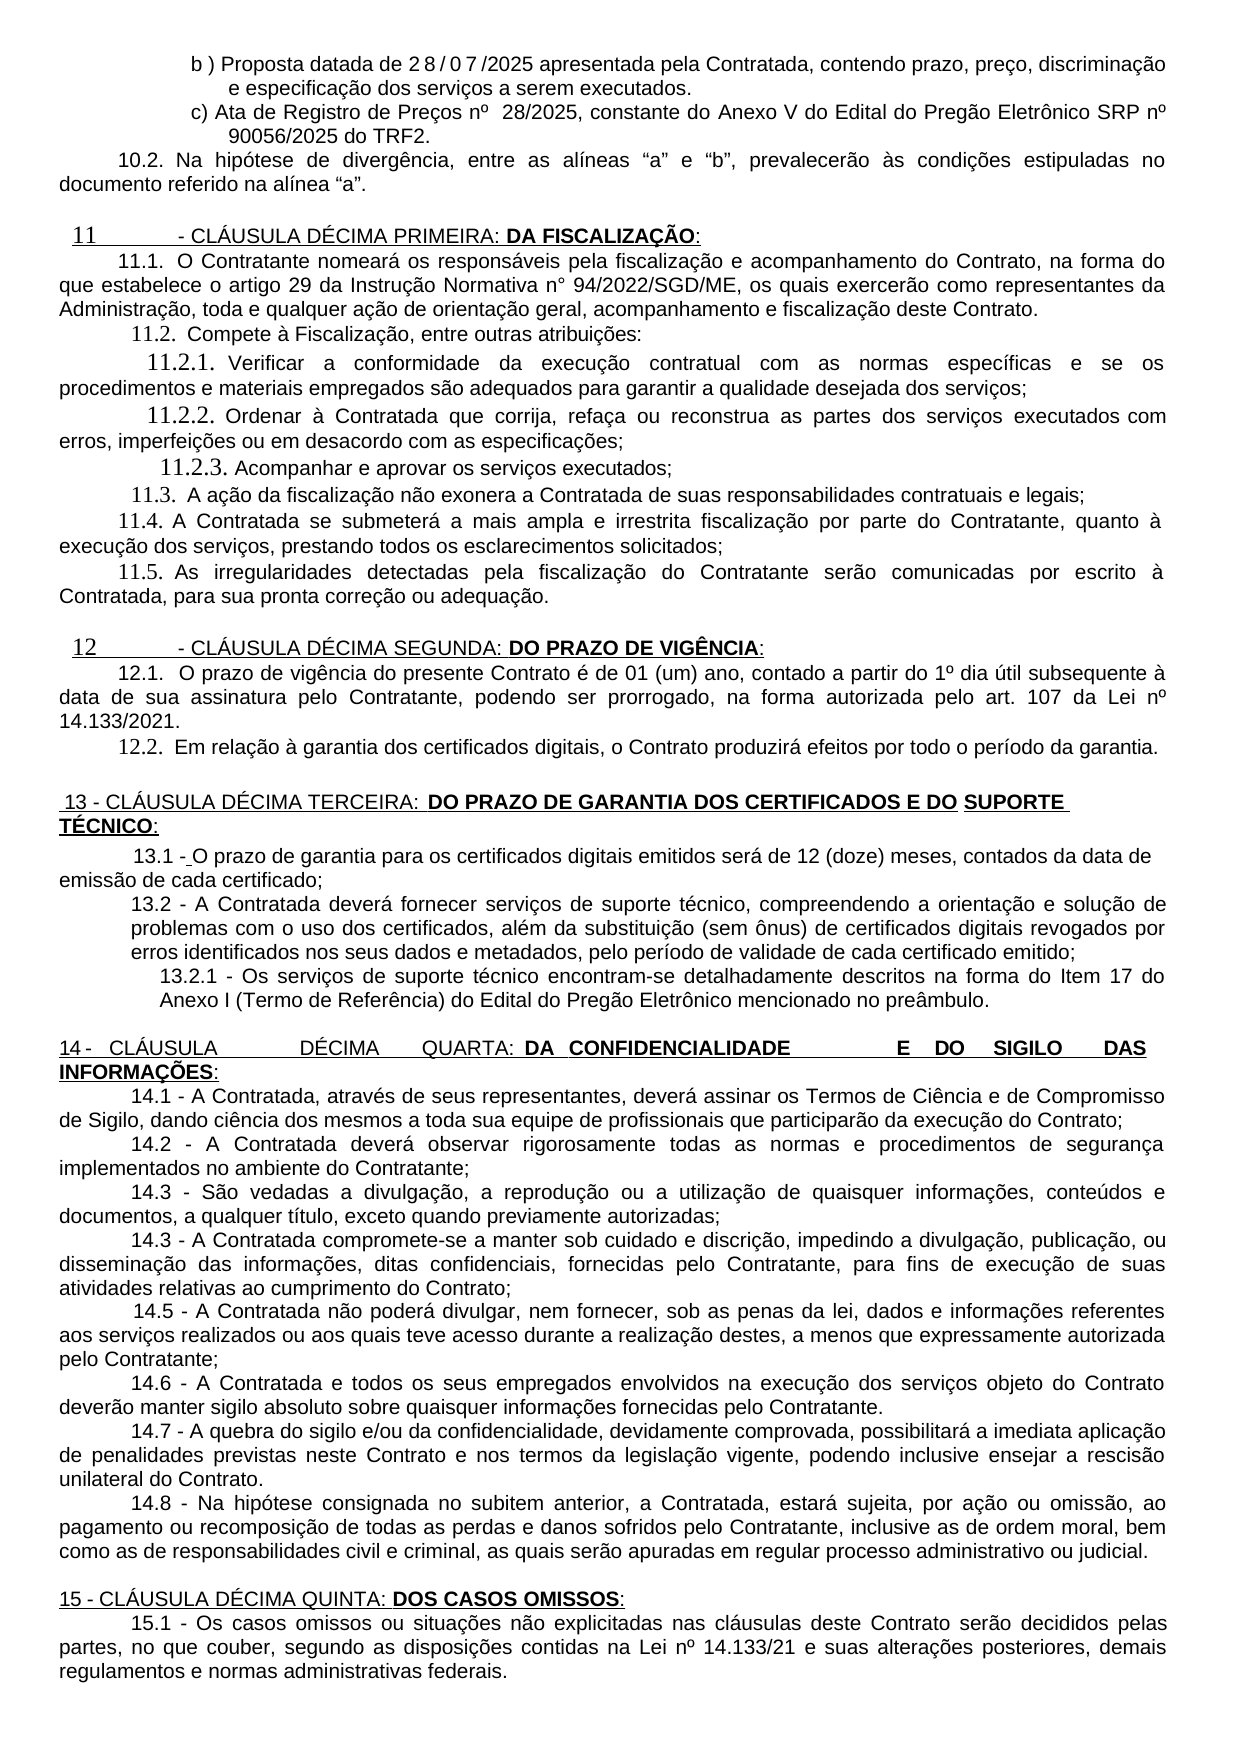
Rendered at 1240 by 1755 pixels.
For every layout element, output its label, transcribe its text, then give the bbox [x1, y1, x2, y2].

text 13.1 - O prazo de garantia para os certificados digitais emitidos será de 12 (doze) meses, contados da data de emissão de cada certificado; [59, 844, 1168, 892]
list 14.8 - Na hipótese consignada no subitem anterior, a Contratada, estará sujeita, por ação ou omissão, ao pagamento ou recomposição de todas as perdas e danos sofridos pelo Contratante, inclusive as de ordem moral, bem como as de responsabilidades civil e criminal, as quais serão apuradas em regular processo administrativo ou judicial. [59, 1491, 1168, 1563]
text 13​ - CLÁUSULA DÉCIMA TERCEIRA: DO PRAZO DE GARANTIA DOS CERTIFICADOS E DO SUPORTE TÉCNICO: [59, 789, 1168, 837]
list Ordenar à Contratada que corrija, refaça ou reconstrua as partes dos serviços executados com erros, imperfeições ou em desacordo com as especificações; [59, 400, 1167, 452]
list 14.6 - A Contratada e todos os seus empregados envolvidos na execução dos serviços objeto do Contrato deverão manter sigilo absoluto sobre quaisquer informações fornecidas pelo Contratante. [59, 1371, 1166, 1419]
list 15 - CLÁUSULA DÉCIMA QUINTA: DOS CASOS OMISSOS: [59, 1587, 1181, 1611]
list As irregularidades detectadas pela fiscalização do Contratante serão comunicadas por escrito à Contratada, para sua pronta correção ou adequação. [59, 558, 1164, 608]
list 14.3 - A Contratada compromete-se a manter sob cuidado e discrição, impedindo a divulgação, publicação, ou disseminação das informações, ditas confidenciais, fornecidas pelo Contratante, para fins de execução de suas atividades relativas ao cumprimento do Contrato; [59, 1227, 1168, 1299]
text b ) Proposta datada de 28/07/2025 apresentada pela Contratada, contendo prazo, preço, discriminação e especificação dos serviços a serem executados. [191, 52, 1167, 100]
list A ação da fiscalização não exonera a Contratada de suas responsabilidades contratuais e legais; [131, 481, 1181, 507]
text c) Ata de Registro de Preços nº 28/2025, constante do Anexo V do Edital do Pregão Eletrônico SRP nº 90056/2025 do TRF2. [191, 100, 1166, 148]
list O Contratante nomeará os responsáveis pela fiscalização e acompanhamento do Contrato, na forma do que estabelece o artigo 29 da Instrução Normativa n° 94/2022/SGD/ME, os quais exercerão como representantes da Administração, toda e qualquer ação de orientação geral, acompanhamento e fiscalização deste Contrato. [59, 249, 1167, 321]
list Compete à Fiscalização, entre outras atribuições: [131, 321, 1181, 347]
list 14.3 - São vedadas a divulgação, a reprodução ou a utilização de quaisquer informações, conteúdos e documentos, a qualquer título, exceto quando previamente autorizadas; [59, 1179, 1167, 1227]
list Verificar a conformidade da execução contratual com as normas específicas e se os procedimentos e materiais empregados são adequados para garantir a qualidade desejada dos serviços; [59, 347, 1164, 399]
list 14.2 - A Contratada deverá observar rigorosamente todas as normas e procedimentos de segurança implementados no ambiente do Contratante; [59, 1132, 1164, 1179]
list Acompanhar e aprovar os serviços executados; [159, 452, 1181, 481]
list Na hipótese de divergência, entre as alíneas “a” e “b”, prevalecerão às condições estipuladas no documento referido na alínea “a”. [59, 148, 1167, 196]
list A Contratada se submeterá a mais ampla e irrestrita fiscalização por parte do Contratante, quanto à execução dos serviços, prestando todos os esclarecimentos solicitados; [59, 507, 1163, 558]
list 15.1 - Os casos omissos ou situações não explicitadas nas cláusulas deste Contrato serão decididos pelas partes, no que couber, segundo as disposições contidas na Lei nº 14.133/21 e suas alterações posteriores, demais regulamentos e normas administrativas federais. [59, 1611, 1168, 1683]
list O prazo de vigência do presente Contrato é de 01 (um) ano, contado a partir do 1º dia útil subsequente à data de sua assinatura pelo Contratante, podendo ser prorrogado, na forma autorizada pelo art. 107 da Lei nº 14.133/2021. [59, 661, 1168, 733]
list ​- CLÁUSULA DÉCIMA PRIMEIRA: DA FISCALIZAÇÃO: [72, 220, 1181, 249]
list 13.2.1 - Os serviços de suporte técnico encontram-se detalhadamente descritos na forma do Item 17 do Anexo I (Termo de Referência) do Edital do Pregão Eletrônico mencionado no preâmbulo. [159, 964, 1167, 1012]
list 14 - CLÁUSULA DÉCIMA QUARTA: DA CONFIDENCIALIDADE E DO SIGILO DAS INFORMAÇÕES: [59, 1036, 1167, 1084]
list 14.1 - A Contratada, através de seus representantes, deverá assinar os Termos de Ciência e de Compromisso de Sigilo, dando ciência dos mesmos a toda sua equipe de profissionais que participarão da execução do Contrato; [59, 1084, 1168, 1132]
list 13.2 - A Contratada deverá fornecer serviços de suporte técnico, compreendendo a orientação e solução de problemas com o uso dos certificados, além da substituição (sem ônus) de certificados digitais revogados por erros identificados nos seus dados e metadados, pelo período de validade de cada certificado emitido; [131, 892, 1167, 964]
list ​- CLÁUSULA DÉCIMA SEGUNDA: DO PRAZO DE VIGÊNCIA: [72, 632, 1181, 661]
list 14.5 - A Contratada não poderá divulgar, nem fornecer, sob as penas da lei, dados e informações referentes aos serviços realizados ou aos quais teve acesso durante a realização destes, a menos que expressamente autorizada pelo Contratante; [59, 1299, 1167, 1371]
list 14.7 - A quebra do sigilo e/ou da confidencialidade, devidamente comprovada, possibilitará a imediata aplicação de penalidades previstas neste Contrato e nos termos da legislação vigente, podendo inclusive ensejar a rescisão unilateral do Contrato. [59, 1419, 1167, 1491]
list Em relação à garantia dos certificados digitais, o Contrato produzirá efeitos por todo o período da garantia. [59, 733, 1167, 759]
